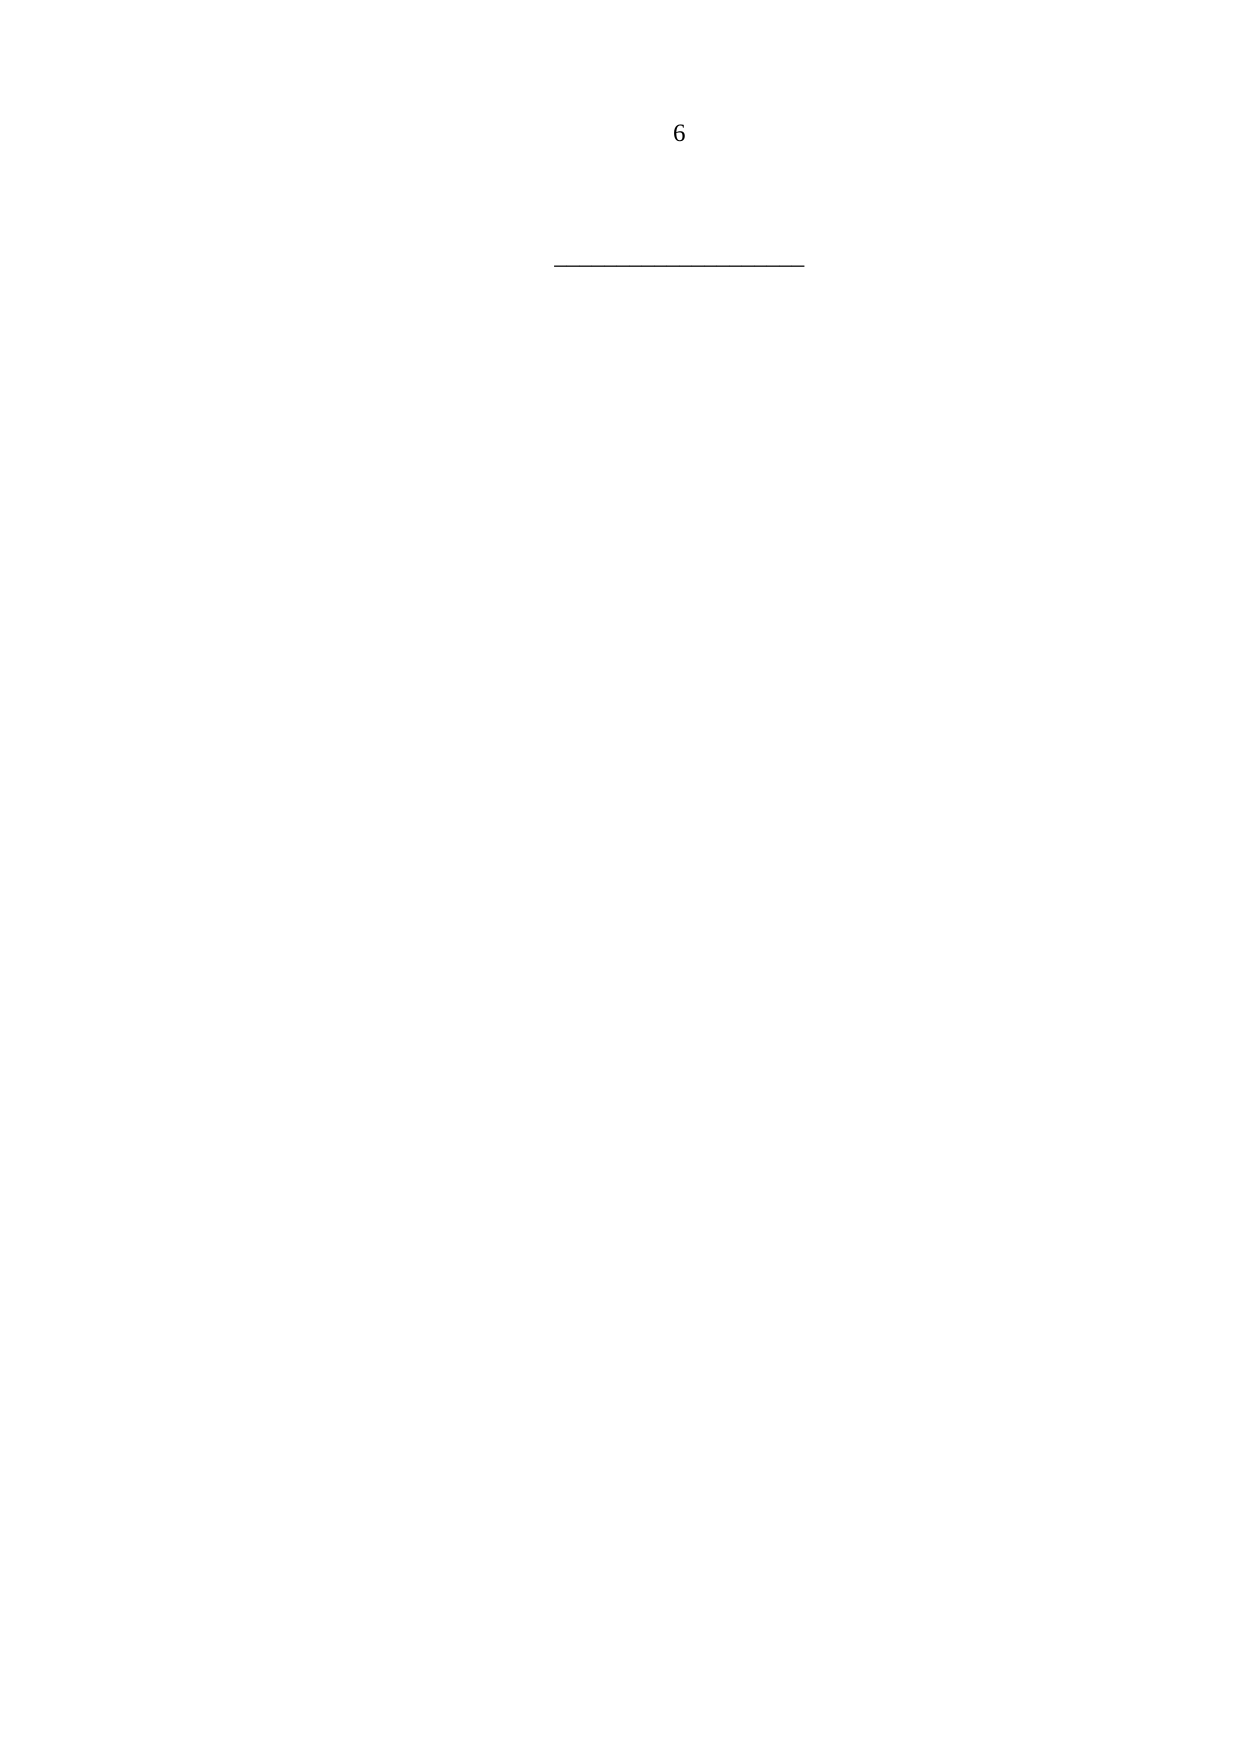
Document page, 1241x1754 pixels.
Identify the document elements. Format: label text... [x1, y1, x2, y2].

text –––––––––––––––––––– [177, 249, 1181, 278]
